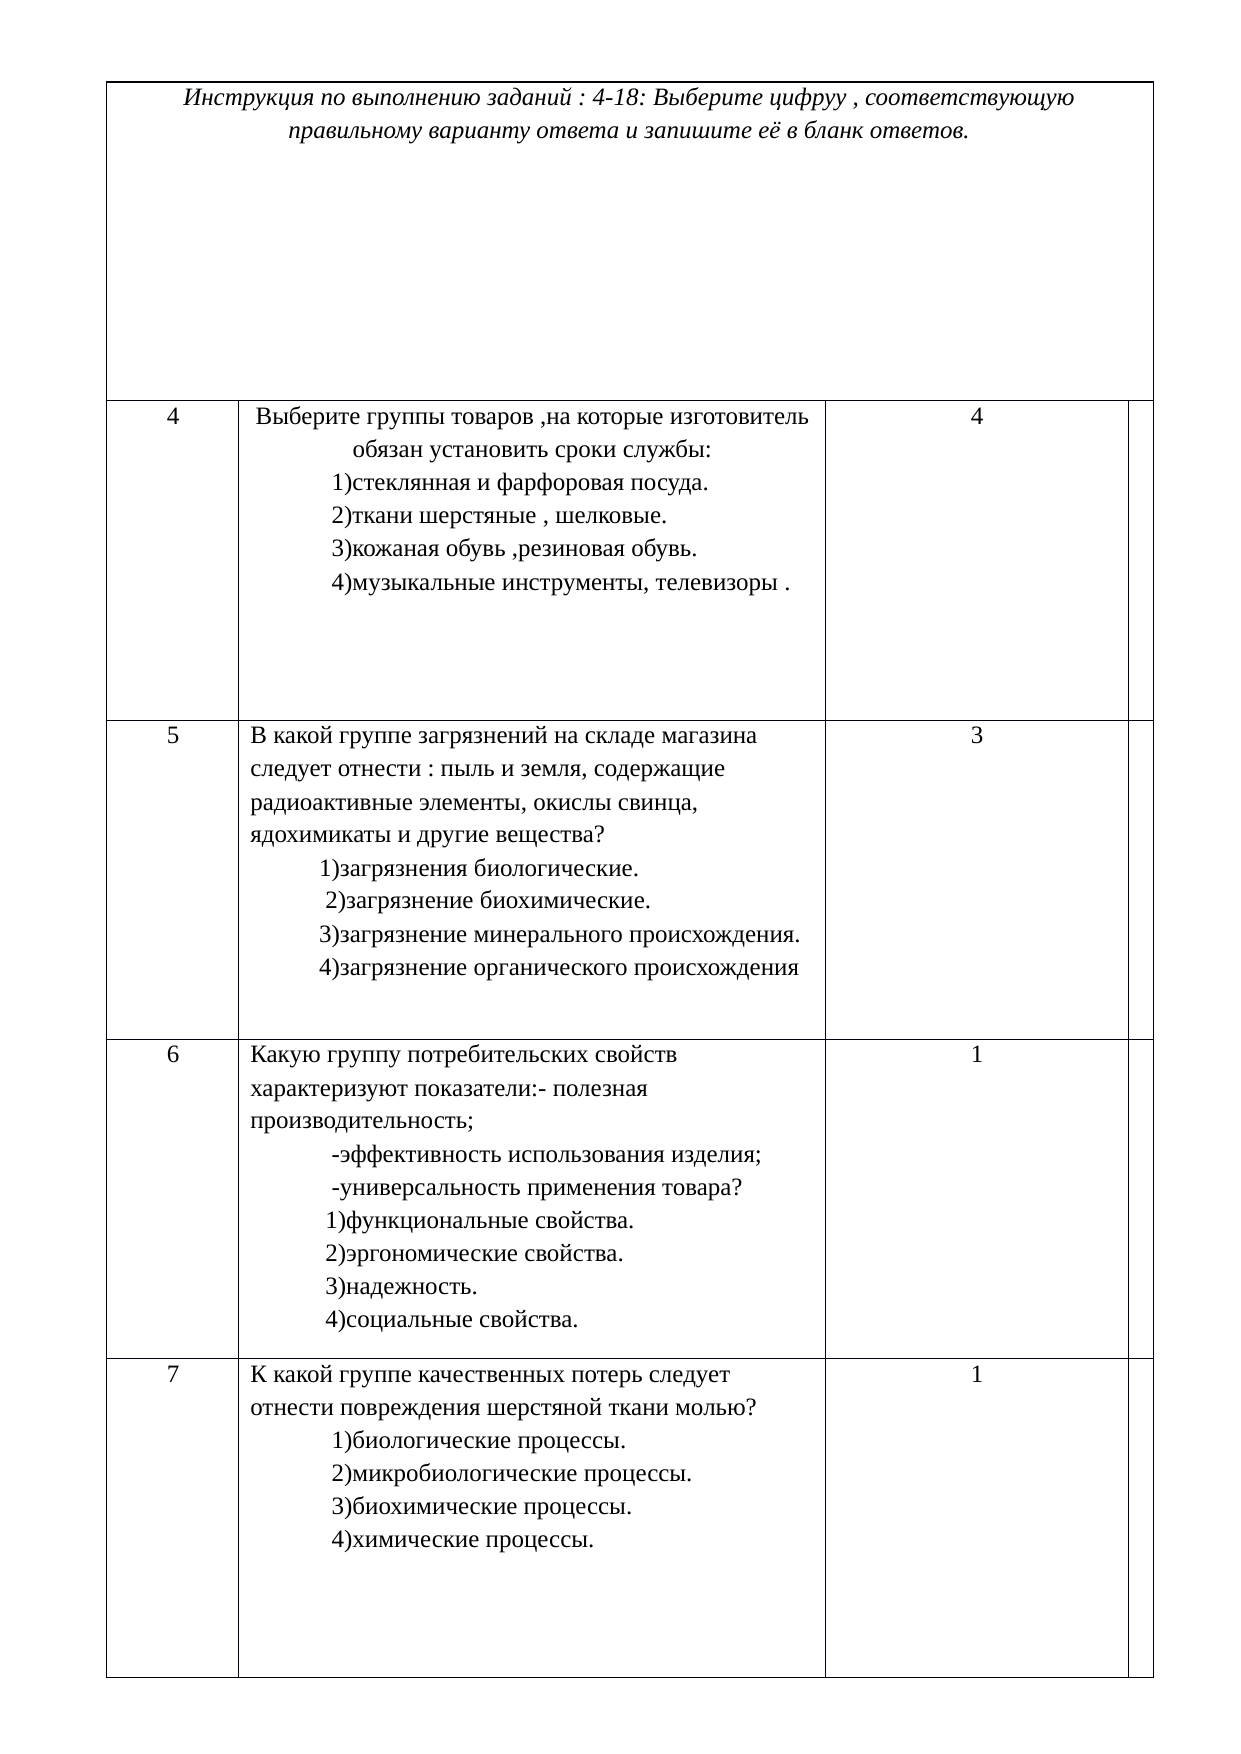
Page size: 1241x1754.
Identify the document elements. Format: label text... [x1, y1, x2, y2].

table_cell Инструкция по выполнению заданий : 4-18: Выберите цифруу , соответствующую правильному варианту ответа и запишите её в бланк ответов. [107, 83, 1153, 400]
table_cell 1 [826, 1359, 1128, 1677]
table_cell [1129, 721, 1153, 1038]
table_cell 7 [107, 1359, 238, 1677]
table_cell 6 [107, 1040, 238, 1358]
table_cell 1 [826, 1040, 1128, 1358]
table_cell К какой группе качественных потерь следует отнести повреждения шерстяной ткани молью? 1)биологические процессы. 2)микробиологические процессы. 3)биохимические процессы. 4)химические процессы. [239, 1359, 825, 1677]
table_cell [1129, 1040, 1153, 1358]
table_cell [1129, 401, 1153, 719]
table_cell [1129, 1359, 1153, 1677]
table_cell Выберите группы товаров ,на которые изготовитель обязан установить сроки службы: 1)стеклянная и фарфоровая посуда. 2)ткани шерстяные , шелковые. 3)кожаная обувь ,резиновая обувь. 4)музыкальные инструменты, телевизоры . [239, 401, 825, 719]
table_cell 4 [107, 401, 238, 719]
table_cell 5 [107, 721, 238, 1038]
table_cell 3 [826, 721, 1128, 1038]
table_cell Какую группу потребительских свойств характеризуют показатели:- полезная производительность; -эффективность использования изделия; -универсальность применения товара? 1)функциональные свойства. 2)эргономические свойства. 3)надежность. 4)социальные свойства. [239, 1040, 825, 1358]
table_cell В какой группе загрязнений на складе магазина следует отнести : пыль и земля, содержащие радиоактивные элементы, окислы свинца, ядохимикаты и другие вещества? 1)загрязнения биологические. 2)загрязнение биохимические. 3)загрязнение минерального происхождения. 4)загрязнение органического происхождения [239, 721, 825, 1038]
table_cell 4 [826, 401, 1128, 719]
